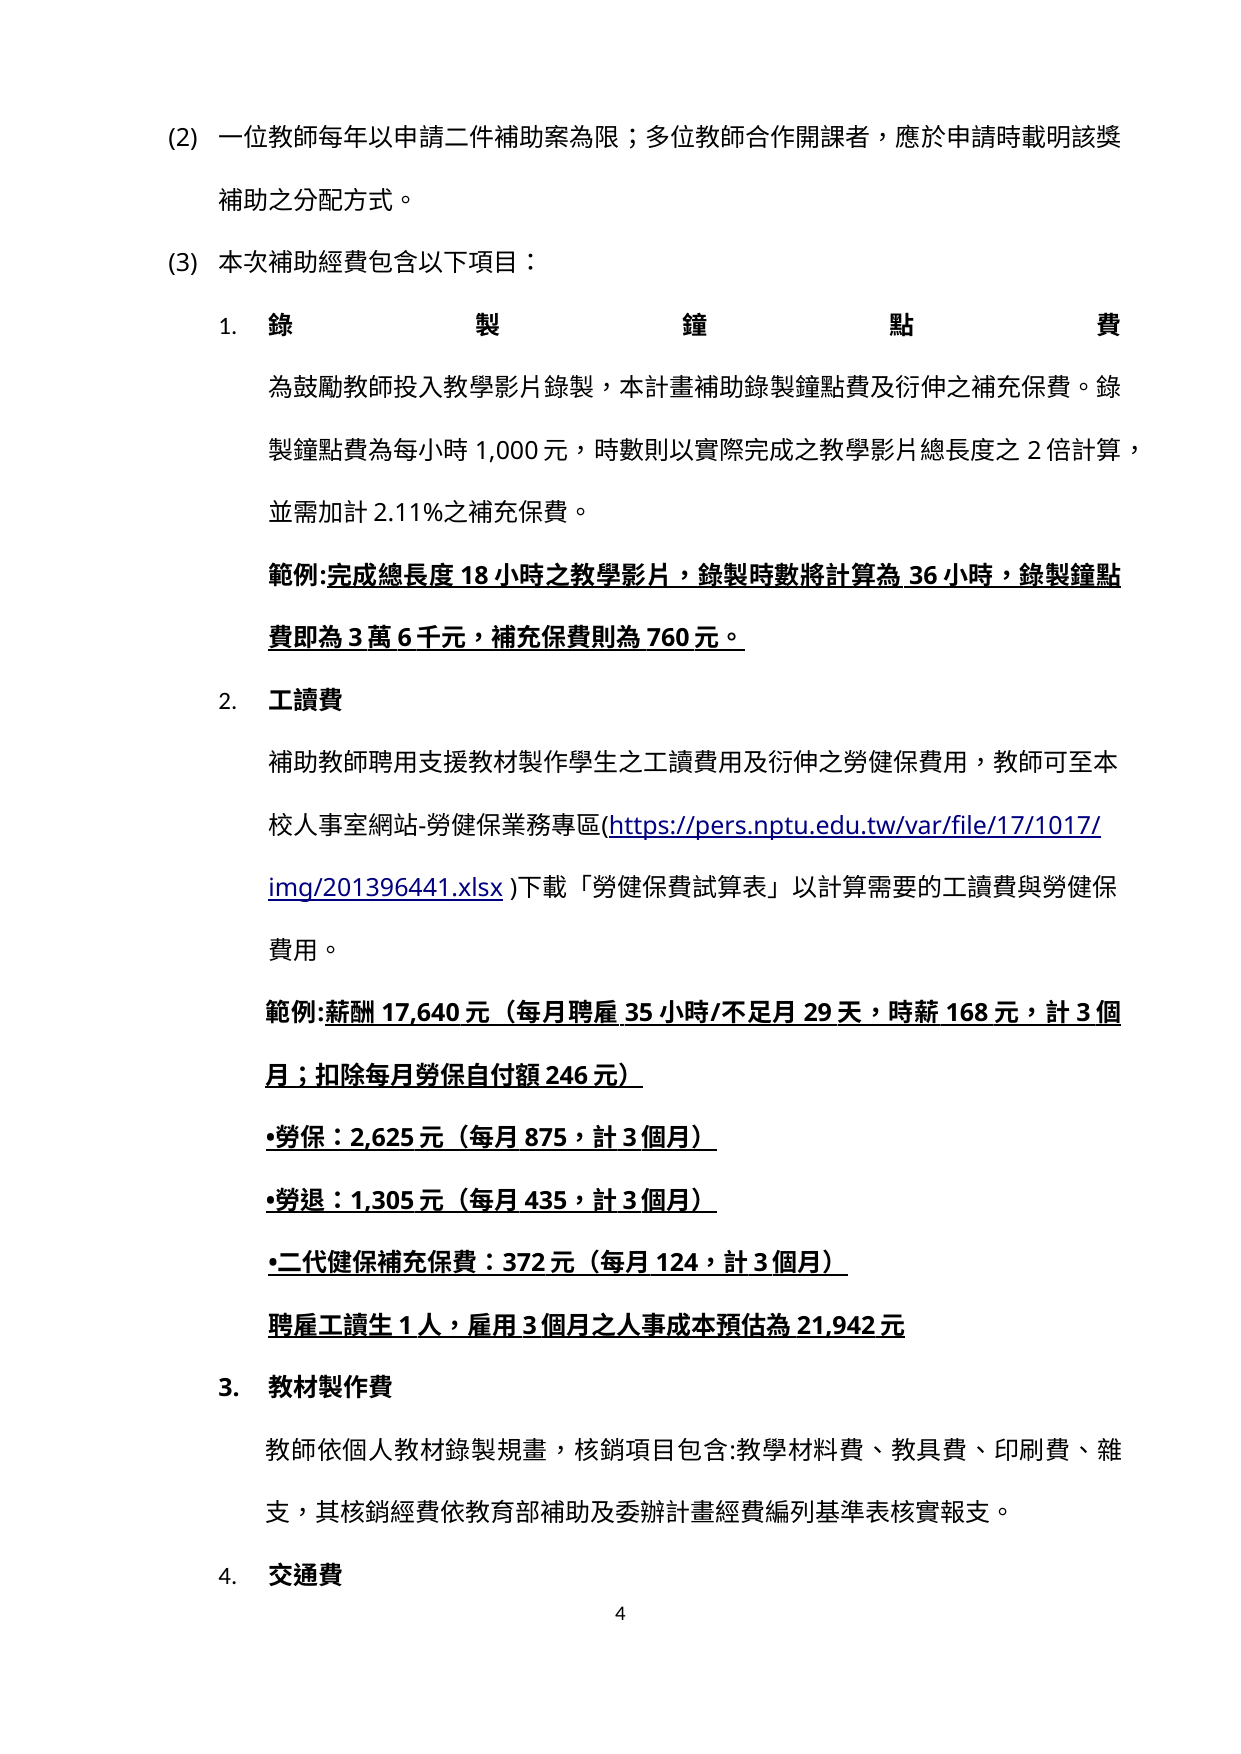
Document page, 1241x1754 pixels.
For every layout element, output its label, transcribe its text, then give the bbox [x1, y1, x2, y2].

list 錄製鐘點費 為鼓勵教師投入教學影片錄製，本計畫補助錄製鐘點費及衍伸之補充保費。錄製鐘點費為每小時1,000元，時數則以實際完成之教學影片總長度之2倍計算，並需加計2.11%之補充保費。 [218, 282, 1122, 532]
text 範例:薪酬17,640元（每月聘雇35小時/不足月29天，時薪168元，計3個月；扣除每月勞保自付額246元） [265, 969, 1122, 1094]
list 本次補助經費包含以下項目： [168, 219, 1122, 282]
list 工讀費 補助教師聘用支援教材製作學生之工讀費用及衍伸之勞健保費用，教師可至本校人事室網站-勞健保業務專區(https://pers.nptu.edu.tw/var/file/17/1017/img/201396441.xlsx )下載「勞健保費試算表」以計算需要的工讀費與勞健保費用。 [218, 657, 1122, 969]
text 教師依個人教材錄製規畫，核銷項目包含:教學材料費、教具費、印刷費、雜支，其核銷經費依教育部補助及委辦計畫經費編列基準表核實報支。 [266, 1407, 1122, 1532]
text •二代健保補充保費：372元（每月124，計3個月） [268, 1219, 1122, 1282]
list 教材製作費 [218, 1344, 1122, 1407]
list 一位教師每年以申請二件補助案為限；多位教師合作開課者，應於申請時載明該獎補助之分配方式。 [168, 94, 1122, 219]
text •勞保：2,625元（每月875，計3個月） [251, 1094, 1122, 1157]
text 範例:完成總長度18小時之教學影片，錄製時數將計算為36小時，錄製鐘點費即為3萬6千元，補充保費則為760元。 [268, 532, 1122, 657]
text •勞退：1,305元（每月435，計3個月） [265, 1157, 1122, 1219]
text 聘雇工讀生1人，雇用3個月之人事成本預估為21,942元 [268, 1282, 1122, 1344]
list 交通費 [218, 1532, 1122, 1594]
